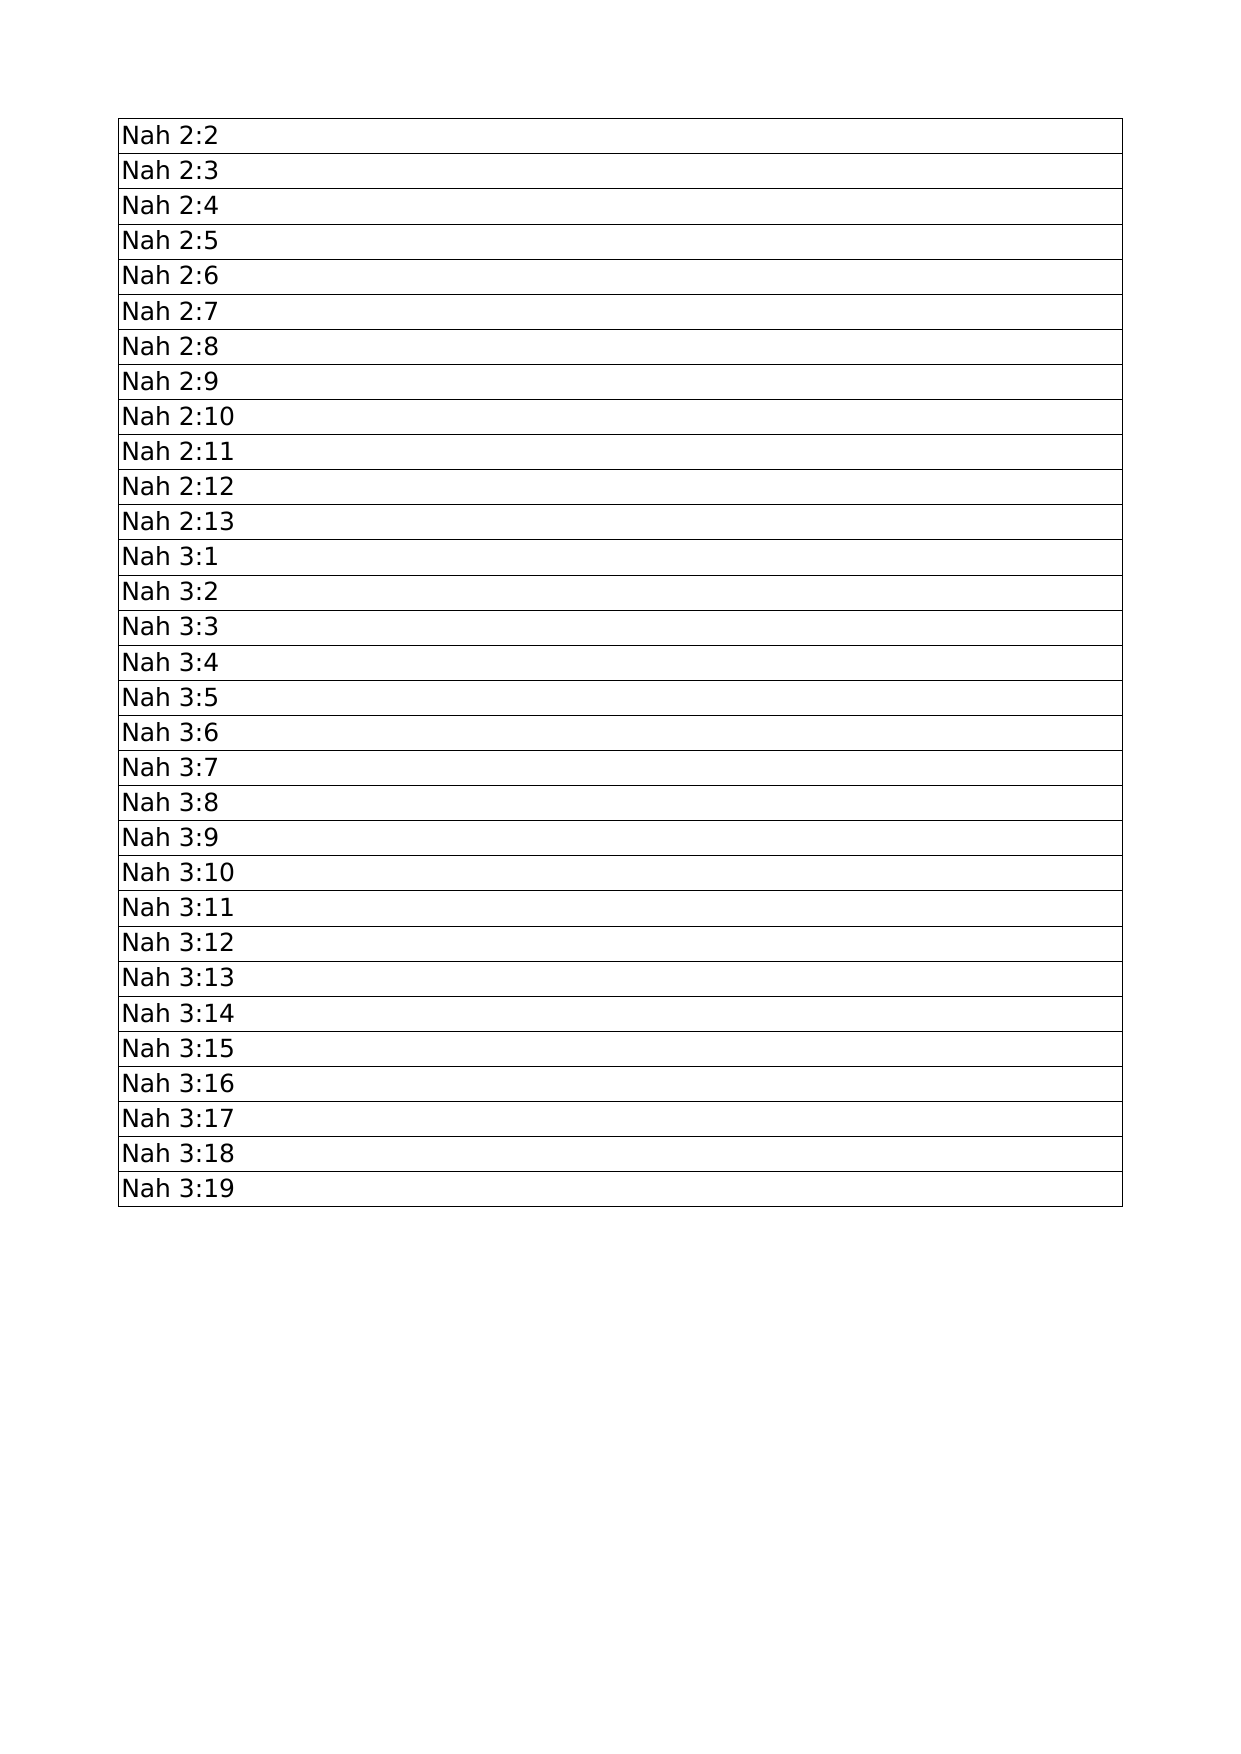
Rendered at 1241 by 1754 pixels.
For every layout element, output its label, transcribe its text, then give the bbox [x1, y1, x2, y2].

table_cell Nah 3:19 [119, 1172, 1122, 1206]
table_cell Nah 3:3 [119, 611, 1122, 645]
table_cell Nah 2:7 [119, 295, 1122, 329]
table_cell Nah 2:2 [119, 119, 1122, 153]
table_cell Nah 2:5 [119, 225, 1122, 258]
table_cell Nah 3:7 [119, 751, 1122, 785]
table_cell Nah 3:18 [119, 1137, 1122, 1171]
table_cell Nah 2:10 [119, 400, 1122, 434]
table_cell Nah 3:12 [119, 927, 1122, 961]
table_cell Nah 2:3 [119, 154, 1122, 188]
table_cell Nah 3:13 [119, 962, 1122, 996]
table_cell Nah 3:2 [119, 576, 1122, 609]
table_cell Nah 3:5 [119, 681, 1122, 715]
table_cell Nah 2:9 [119, 365, 1122, 399]
table_cell Nah 2:12 [119, 470, 1122, 504]
table_cell Nah 2:6 [119, 260, 1122, 294]
table_cell Nah 3:8 [119, 786, 1122, 820]
table_cell Nah 2:4 [119, 189, 1122, 223]
table_cell Nah 3:11 [119, 891, 1122, 926]
table_cell Nah 3:14 [119, 997, 1122, 1031]
table_cell Nah 3:15 [119, 1032, 1122, 1066]
table_cell Nah 3:1 [119, 540, 1122, 574]
table_cell Nah 3:6 [119, 716, 1122, 750]
table_cell Nah 3:10 [119, 856, 1122, 890]
table_cell Nah 3:17 [119, 1102, 1122, 1136]
table_cell Nah 2:8 [119, 330, 1122, 364]
table_cell Nah 3:16 [119, 1067, 1122, 1101]
table_cell Nah 2:11 [119, 435, 1122, 469]
table_cell Nah 3:4 [119, 646, 1122, 680]
table_cell Nah 2:13 [119, 505, 1122, 539]
table_cell Nah 3:9 [119, 821, 1122, 855]
